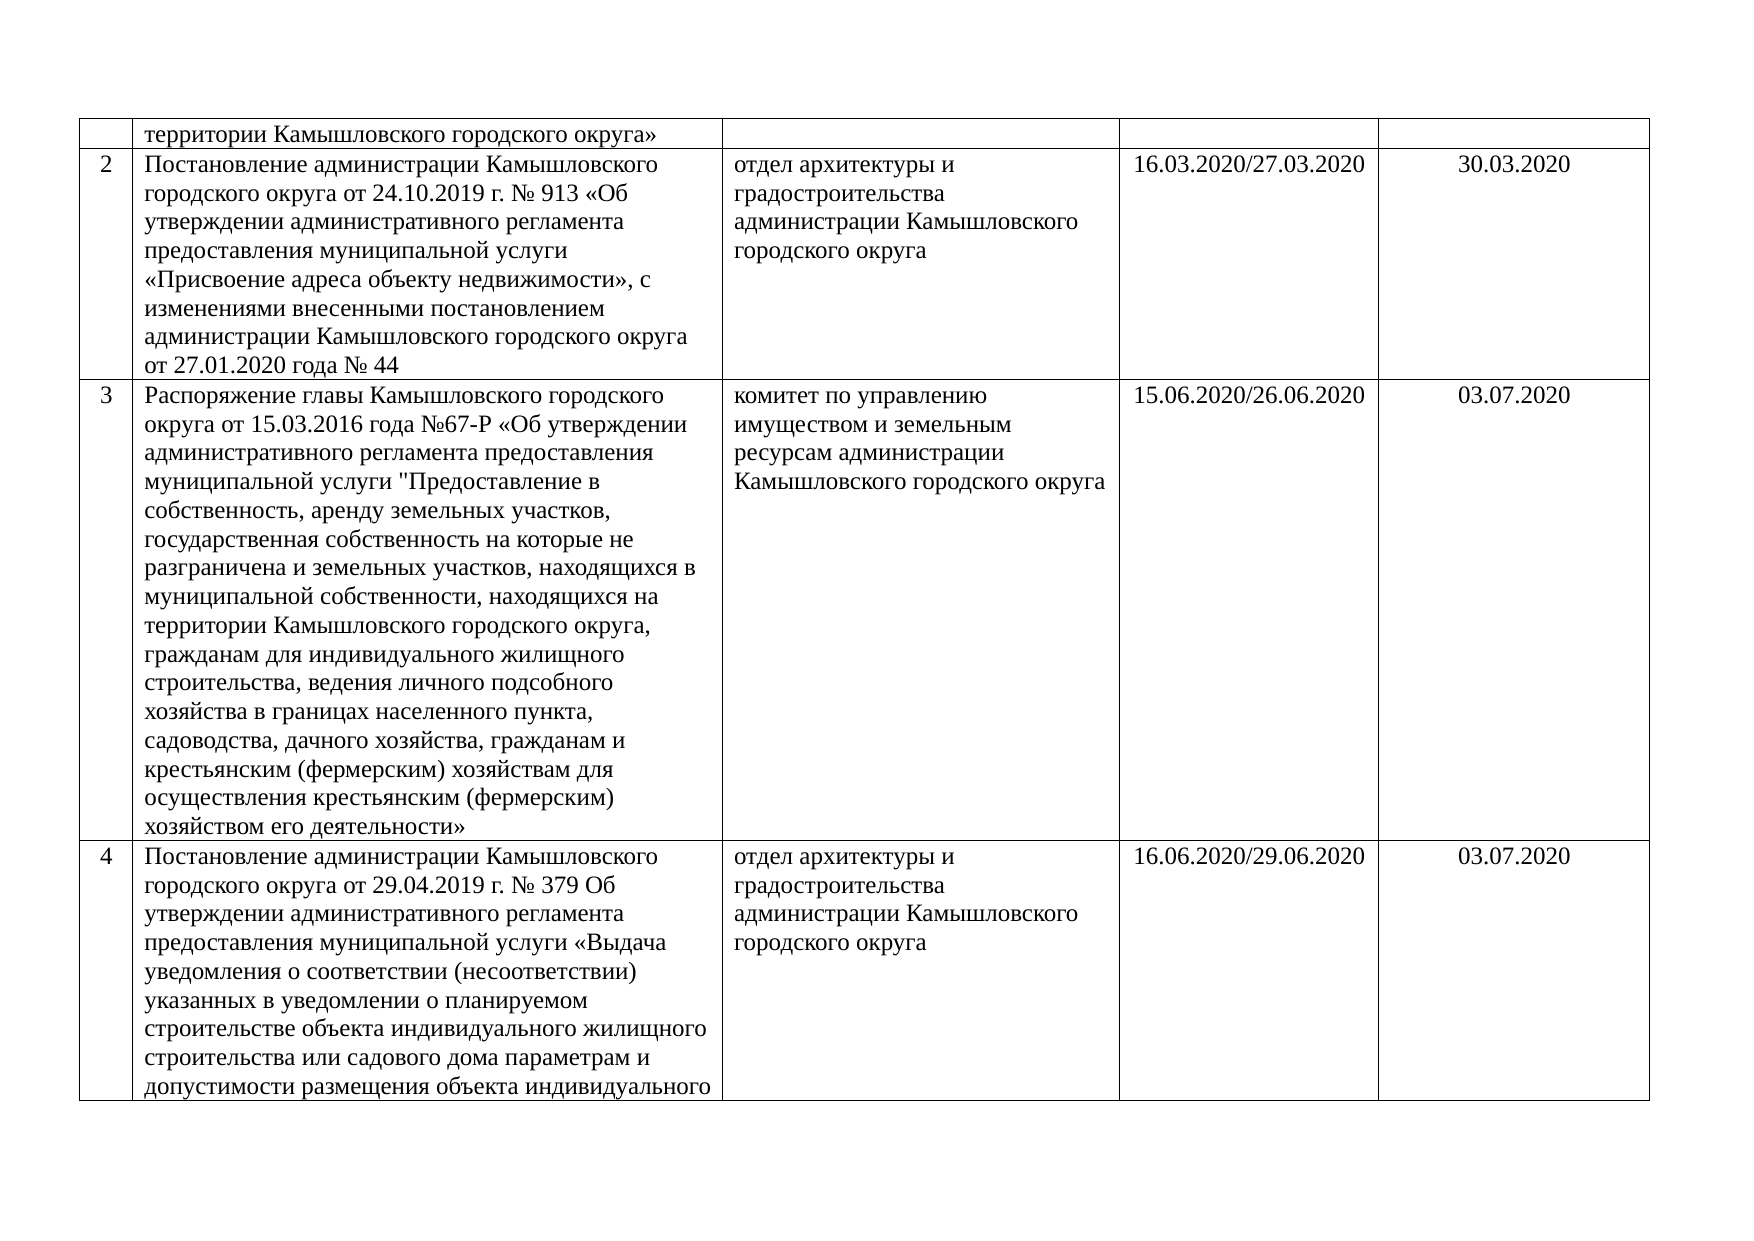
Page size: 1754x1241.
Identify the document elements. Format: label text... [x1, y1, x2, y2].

table_cell Распоряжение главы Камышловского городского округа от 15.03.2016 года №67-Р «Об утверждении административного регламента предоставления муниципальной услуги "Предоставление в собственность, аренду земельных участков, государственная собственность на которые не разграничена и земельных участков, находящихся в муниципальной собственности, находящихся на территории Камышловского городского округа, гражданам для индивидуального жилищного строительства, ведения личного подсобного хозяйства в границах населенного пункта, садоводства, дачного хозяйства, гражданам и крестьянским (фермерским) хозяйствам для осуществления крестьянским (фермерским) хозяйством его деятельности» [133, 380, 722, 840]
table_cell территории Камышловского городского округа» [133, 119, 722, 148]
table_cell 15.06.2020/26.06.2020 [1120, 380, 1378, 840]
table_cell [723, 119, 1119, 148]
table_cell 2 [80, 149, 132, 379]
table_cell 16.03.2020/27.03.2020 [1120, 149, 1378, 379]
table_cell 16.06.2020/29.06.2020 [1120, 841, 1378, 1100]
table_cell [1379, 119, 1649, 148]
table_cell 3 [80, 380, 132, 840]
table_cell 03.07.2020 [1379, 841, 1649, 1100]
table_cell 03.07.2020 [1379, 380, 1649, 840]
table_cell [1120, 119, 1378, 148]
table_cell комитет по управлению имуществом и земельным ресурсам администрации Камышловского городского округа [723, 380, 1119, 840]
table_cell Постановление администрации Камышловского городского округа от 24.10.2019 г. № 913 «Об утверждении административного регламента предоставления муниципальной услуги «Присвоение адреса объекту недвижимости», с изменениями внесенными постановлением администрации Камышловского городского округа от 27.01.2020 года № 44 [133, 149, 722, 379]
table_cell отдел архитектуры и градостроительства администрации Камышловского городского округа [723, 149, 1119, 379]
table_cell отдел архитектуры и градостроительства администрации Камышловского городского округа [723, 841, 1119, 1100]
table_cell 4 [80, 841, 132, 1100]
table_cell [80, 119, 132, 148]
table_cell 30.03.2020 [1379, 149, 1649, 379]
table_cell Постановление администрации Камышловского городского округа от 29.04.2019 г. № 379 Об утверждении административного регламента предоставления муниципальной услуги «Выдача уведомления о соответствии (несоответствии) указанных в уведомлении о планируемом строительстве объекта индивидуального жилищного строительства или садового дома параметрам и допустимости размещения объекта индивидуального [133, 841, 722, 1100]
